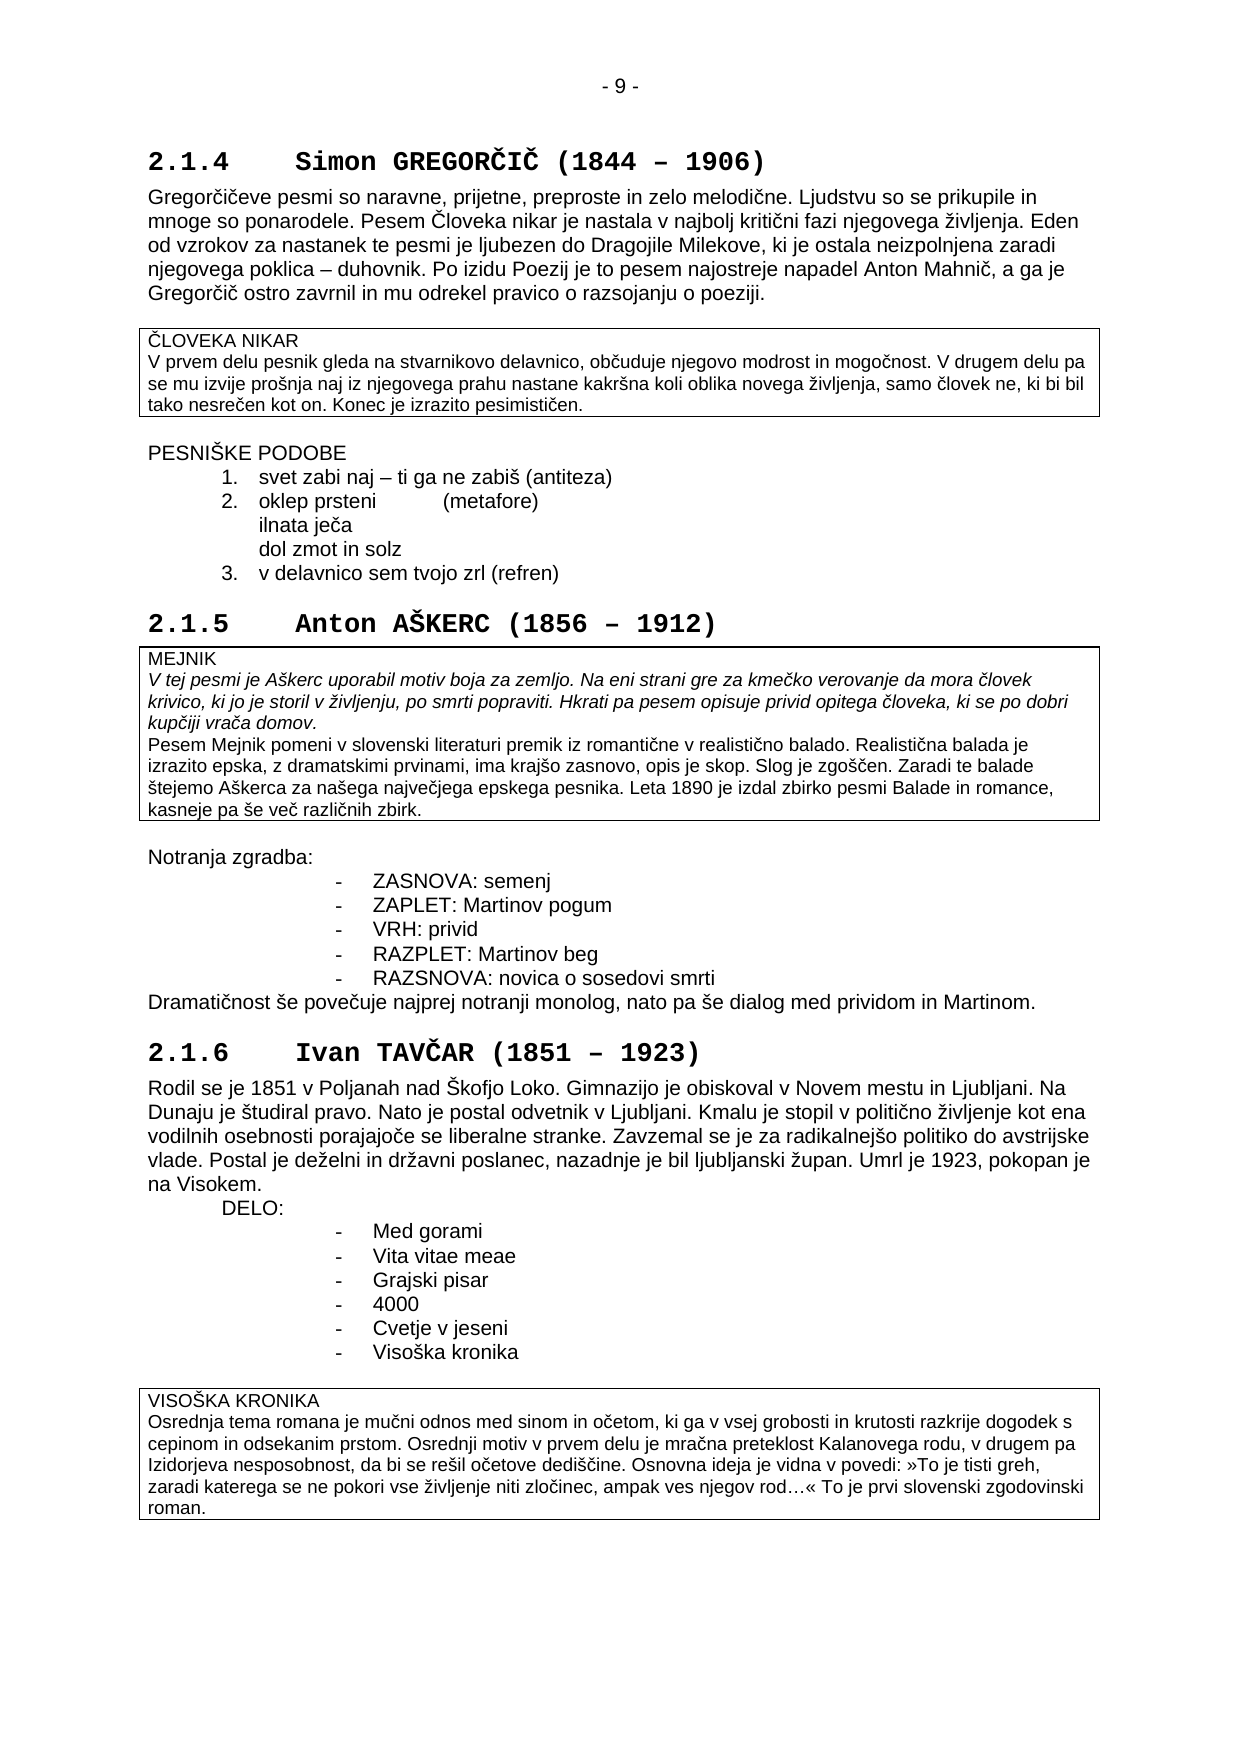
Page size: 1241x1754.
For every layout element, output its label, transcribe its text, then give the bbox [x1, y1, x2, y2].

list ZASNOVA: semenj [335, 869, 1093, 893]
list VRH: privid [335, 917, 1093, 941]
list v delavnico sem tvojo zrl (refren) [221, 560, 1093, 584]
subtitle Anton AŠKERC (1856 – 1912) [148, 609, 1093, 640]
list RAZPLET: Martinov beg [335, 941, 1093, 966]
text Gregorčičeve pesmi so naravne, prijetne, preproste in zelo melodične. Ljudstvu so se prikupile in mnoge so ponarodele. Pesem Človeka nikar je nastala v najbolj kritični fazi njegovega življenja. Eden od vzrokov za nastanek te pesmi je ljubezen do Dragojile Milekove, ki je ostala neizpolnjena zaradi njegovega poklica – duhovnik. Po izidu Poezij je to pesem najostreje napadel Anton Mahnič, a ga je Gregorčič ostro zavrnil in mu odrekel pravico o razsojanju o poeziji. [148, 184, 1093, 304]
list Visoška kronika [335, 1340, 1093, 1364]
list 4000 [335, 1292, 1093, 1316]
list Med gorami [335, 1219, 1093, 1243]
list svet zabi naj – ti ga ne zabiš (antiteza) [221, 464, 1093, 488]
table_header MEJNIK V tej pesmi je Aškerc uporabil motiv boja za zemljo. Na eni strani gre za kmečko verovanje da mora človek krivico, ki jo je storil v življenju, po smrti popraviti. Hkrati pa pesem opisuje privid opitega človeka, ki se po dobri kupčiji vrača domov. Pesem Mejnik pomeni v slovenski literaturi premik iz romantične v realistično balado. Realistična balada je izrazito epska, z dramatskimi prvinami, ima krajšo zasnovo, opis je skop. Slog je zgoščen. Zaradi te balade štejemo Aškerca za našega največjega epskega pesnika. Leta 1890 je izdal zbirko pesmi Balade in romance, kasneje pa še več različnih zbirk. [140, 648, 1099, 820]
table_header ČLOVEKA NIKAR V prvem delu pesnik gleda na stvarnikovo delavnico, občuduje njegovo modrost in mogočnost. V drugem delu pa se mu izvije prošnja naj iz njegovega prahu nastane kakršna koli oblika novega življenja, samo človek ne, ki bi bil tako nesrečen kot on. Konec je izrazito pesimističen. [140, 329, 1099, 416]
text Dramatičnost še povečuje najprej notranji monolog, nato pa še dialog med prividom in Martinom. [148, 990, 1093, 1014]
text DELO: [148, 1195, 1093, 1219]
subtitle Ivan TAVČAR (1851 – 1923) [148, 1039, 1093, 1069]
text ilnata ječa [258, 512, 1093, 536]
list Grajski pisar [335, 1268, 1093, 1292]
list Cvetje v jeseni [335, 1316, 1093, 1340]
list ZAPLET: Martinov pogum [335, 893, 1093, 917]
list RAZSNOVA: novica o sosedovi smrti [335, 966, 1093, 990]
text dol zmot in solz [258, 536, 1093, 560]
list Vita vitae meae [335, 1243, 1093, 1268]
subtitle Simon GREGORČIČ (1844 – 1906) [148, 148, 1093, 178]
table_header VISOŠKA KRONIKA Osrednja tema romana je mučni odnos med sinom in očetom, ki ga v vsej grobosti in krutosti razkrije dogodek s cepinom in odsekanim prstom. Osrednji motiv v prvem delu je mračna preteklost Kalanovega rodu, v drugem pa Izidorjeva nesposobnost, da bi se rešil očetove dediščine. Osnovna ideja je vidna v povedi: »To je tisti greh, zaradi katerega se ne pokori vse življenje niti zločinec, ampak ves njegov rod…« To je prvi slovenski zgodovinski roman. [140, 1389, 1099, 1519]
text Rodil se je 1851 v Poljanah nad Škofjo Loko. Gimnazijo je obiskoval v Novem mestu in Ljubljani. Na Dunaju je študiral pravo. Nato je postal odvetnik v Ljubljani. Kmalu je stopil v politično življenje kot ena vodilnih osebnosti porajajoče se liberalne stranke. Zavzemal se je za radikalnejšo politiko do avstrijske vlade. Postal je deželni in državni poslanec, nazadnje je bil ljubljanski župan. Umrl je 1923, pokopan je na Visokem. [148, 1076, 1093, 1195]
text PESNIŠKE PODOBE [148, 441, 1093, 464]
list oklep prsteni (metafore) [221, 488, 1093, 512]
text Notranja zgradba: [148, 845, 1093, 869]
